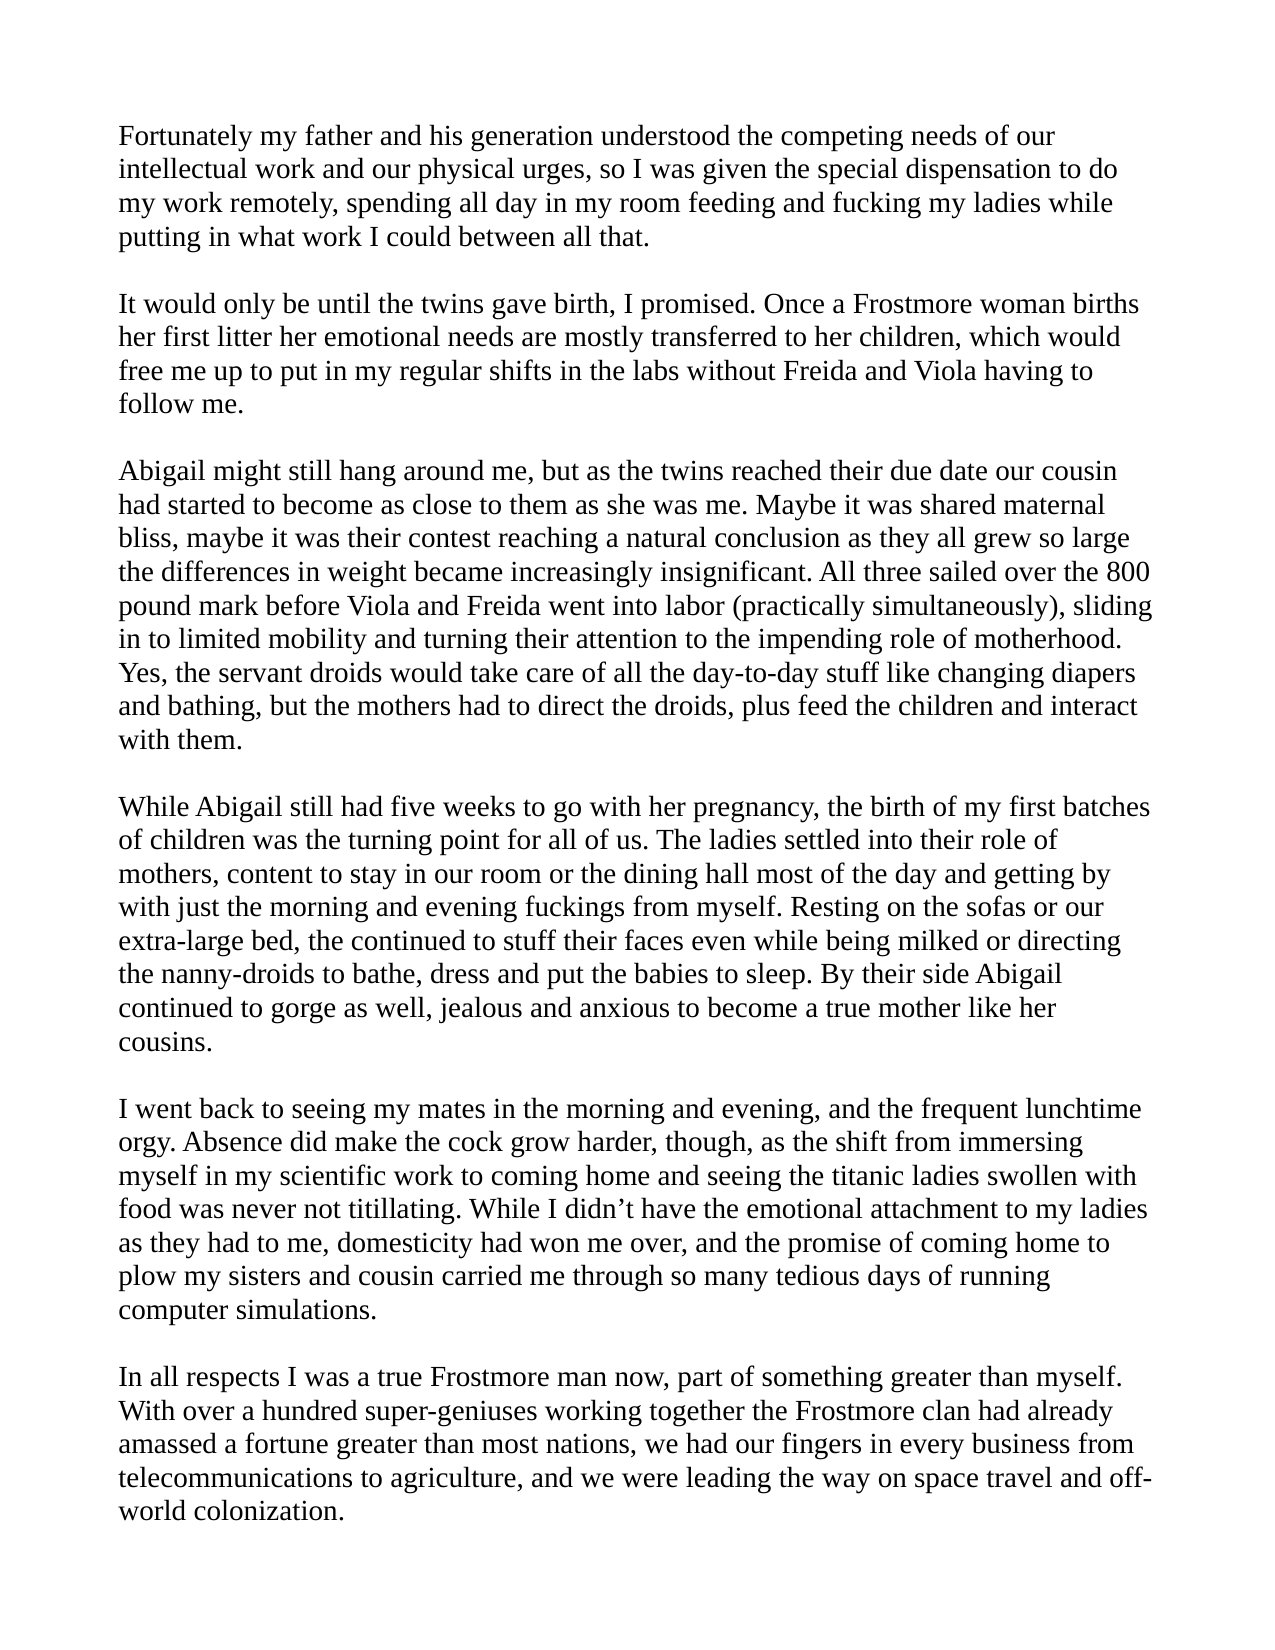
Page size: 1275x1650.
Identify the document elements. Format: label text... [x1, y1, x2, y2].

text Fortunately my father and his generation understood the competing needs of our intellectual work and our physical urges, so I was given the special dispensation to do my work remotely, spending all day in my room feeding and fucking my ladies while putting in what work I could between all that. [118, 118, 1157, 252]
text I went back to seeing my mates in the morning and evening, and the frequent lunchtime orgy. Absence did make the cock grow harder, though, as the shift from immersing myself in my scientific work to coming home and seeing the titanic ladies swollen with food was never not titillating. While I didn’t have the emotional attachment to my ladies as they had to me, domesticity had won me over, and the promise of coming home to plow my sisters and cousin carried me through so many tedious days of running computer simulations. [118, 1091, 1157, 1326]
text It would only be until the twins gave birth, I promised. Once a Frostmore woman births her first litter her emotional needs are mostly transferred to her children, which would free me up to put in my regular shifts in the labs without Freida and Viola having to follow me. [118, 286, 1157, 420]
text While Abigail still had five weeks to go with her pregnancy, the birth of my first batches of children was the turning point for all of us. The ladies settled into their role of mothers, content to stay in our room or the dining hall most of the day and getting by with just the morning and evening fuckings from myself. Resting on the sofas or our extra-large bed, the continued to stuff their faces even while being milked or directing the nanny-droids to bathe, dress and put the babies to sleep. By their side Abigail continued to gorge as well, jealous and anxious to become a true mother like her cousins. [118, 789, 1157, 1057]
text Abigail might still hang around me, but as the twins reached their due date our cousin had started to become as close to them as she was me. Maybe it was shared maternal bliss, maybe it was their contest reaching a natural conclusion as they all grew so large the differences in weight became increasingly insignificant. All three sailed over the 800 pound mark before Viola and Freida went into labor (practically simultaneously), sliding in to limited mobility and turning their attention to the impending role of motherhood. Yes, the servant droids would take care of all the day-to-day stuff like changing diapers and bathing, but the mothers had to direct the droids, plus feed the children and interact with them. [118, 453, 1157, 755]
text In all respects I was a true Frostmore man now, part of something greater than myself. With over a hundred super-geniuses working together the Frostmore clan had already amassed a fortune greater than most nations, we had our fingers in every business from telecommunications to agriculture, and we were leading the way on space travel and off-world colonization. [118, 1359, 1157, 1527]
